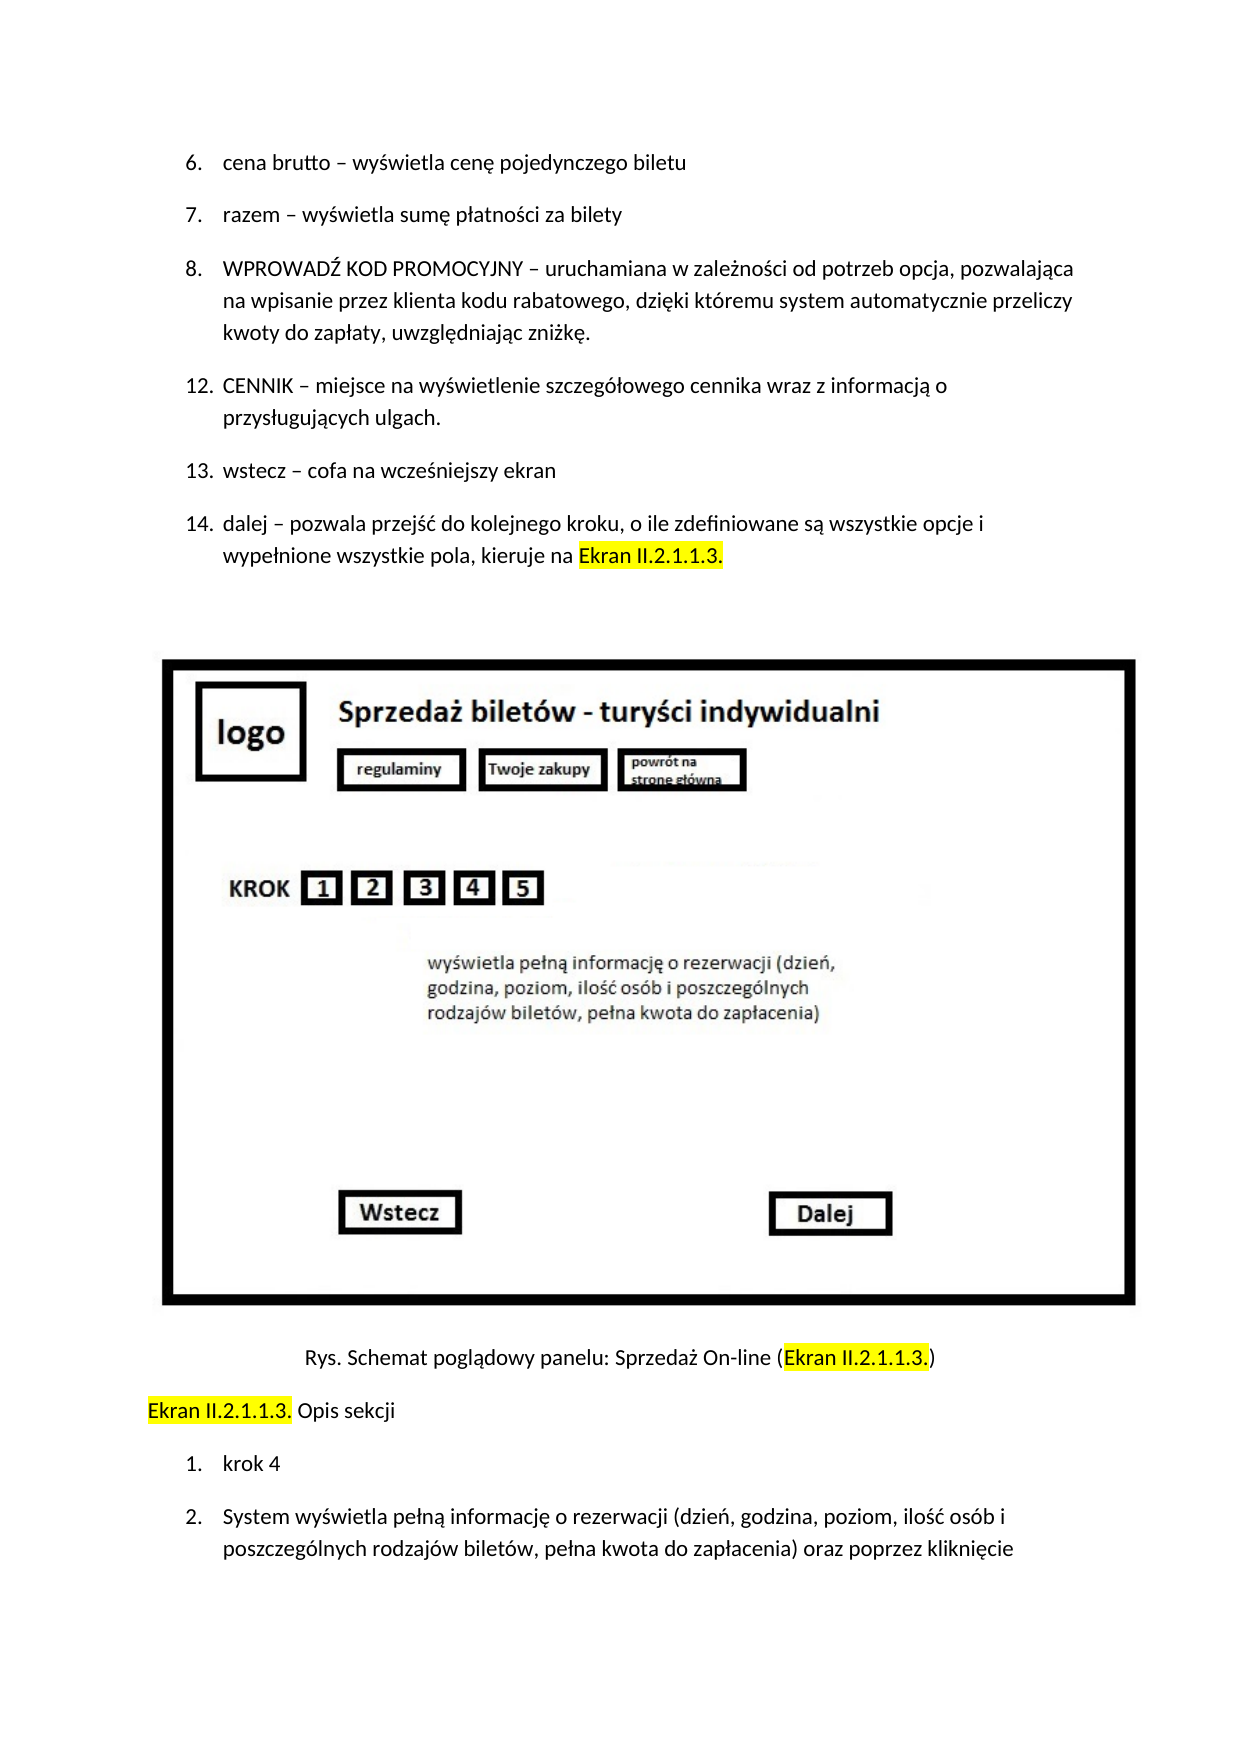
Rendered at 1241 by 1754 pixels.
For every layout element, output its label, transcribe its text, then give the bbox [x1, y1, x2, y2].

list System wyświetla pełną informację o rezerwacji (dzień, godzina, poziom, ilość osób i poszczególnych rodzajów biletów, pełna kwota do zapłacenia) oraz poprzez kliknięcie [185, 1502, 1093, 1562]
text Ekran II.2.1.1.3. Opis sekcji [148, 1396, 1093, 1424]
list WPROWADŹ KOD PROMOCYJNY – uruchamiana w zależności od potrzeb opcja, pozwalająca na wpisanie przez klienta kodu rabatowego, dzięki któremu system automatycznie przeliczy kwoty do zapłaty, uwzględniając zniżkę. [185, 254, 1093, 346]
list CENNIK – miejsce na wyświetlenie szczegółowego cennika wraz z informacją o przysługujących ulgach. [185, 371, 1093, 431]
list cena brutto – wyświetla cenę pojedynczego biletu [185, 148, 1093, 176]
list razem – wyświetla sumę płatności za bilety [185, 201, 1093, 229]
list dalej – pozwala przejść do kolejnego kroku, o ile zdefiniowane są wszystkie opcje i wypełnione wszystkie pola, kieruje na Ekran II.2.1.1.3. [185, 509, 1093, 569]
list krok 4 [185, 1449, 1093, 1477]
text Rys. Schemat poglądowy panelu: Sprzedaż On-line (Ekran II.2.1.1.3.) [148, 1343, 1093, 1371]
list wstecz – cofa na wcześniejszy ekran [185, 456, 1093, 484]
